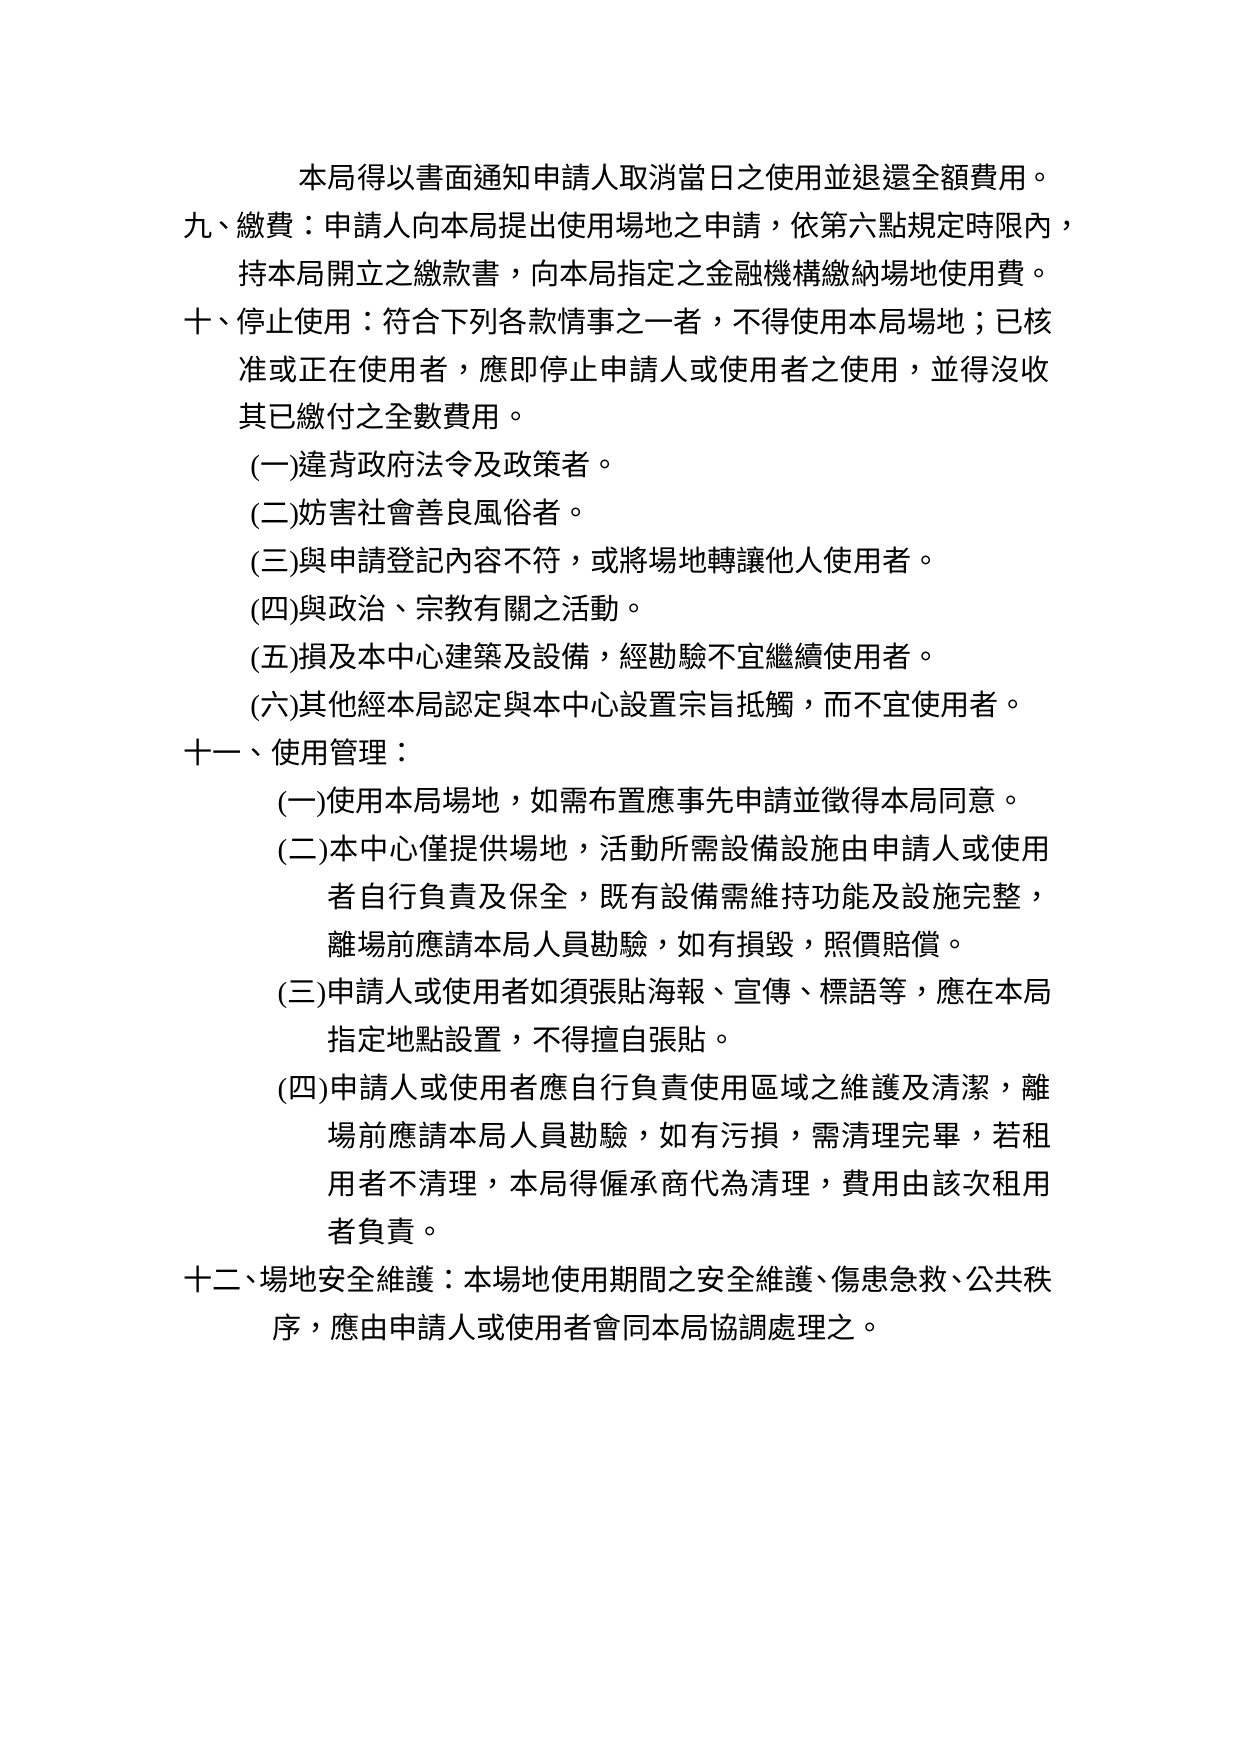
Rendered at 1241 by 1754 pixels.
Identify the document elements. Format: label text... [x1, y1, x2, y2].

text 本局得以書面通知申請人取消當日之使用並退還全額費用。 [250, 150, 1053, 198]
text (三)與申請登記內容不符，或將場地轉讓他人使用者。 [250, 533, 1053, 581]
text (一)使用本局場地，如需布置應事先申請並徵得本局同意。 [263, 773, 1053, 821]
text (四)與政治、宗教有關之活動。 [250, 581, 1053, 629]
text (四)申請人或使用者應自行負責使用區域之維護及清潔，離場前應請本局人員勘驗，如有污損，需清理完畢，若租用者不清理，本局得僱承商代為清理，費用由該次租用者負責。 [277, 1060, 1053, 1252]
text 九、繳費：申請人向本局提出使用場地之申請，依第六點規定時限內，持本局開立之繳款書，向本局指定之金融機構繳納場地使用費。 [183, 198, 1053, 294]
text (二)本中心僅提供場地，活動所需設備設施由申請人或使用者自行負責及保全，既有設備需維持功能及設施完整，離場前應請本局人員勘驗，如有損毀，照價賠償。 [277, 821, 1053, 964]
text (六)其他經本局認定與本中心設置宗旨抵觸，而不宜使用者。 [250, 677, 1053, 725]
text (一)違背政府法令及政策者。 [250, 437, 1053, 485]
text 十、停止使用：符合下列各款情事之一者，不得使用本局場地；已核准或正在使用者，應即停止申請人或使用者之使用，並得沒收其已繳付之全數費用。 [183, 294, 1053, 437]
text (二)妨害社會善良風俗者。 [250, 485, 1053, 533]
text (五)損及本中心建築及設備，經勘驗不宜繼續使用者。 [250, 629, 1053, 677]
text 十二、場地安全維護：本場地使用期間之安全維護、傷患急救、公共秩序，應由申請人或使用者會同本局協調處理之。 [183, 1252, 1053, 1348]
text (三)申請人或使用者如須張貼海報、宣傳、標語等，應在本局指定地點設置，不得擅自張貼。 [277, 964, 1053, 1060]
text 十一、使用管理： [183, 725, 1053, 773]
